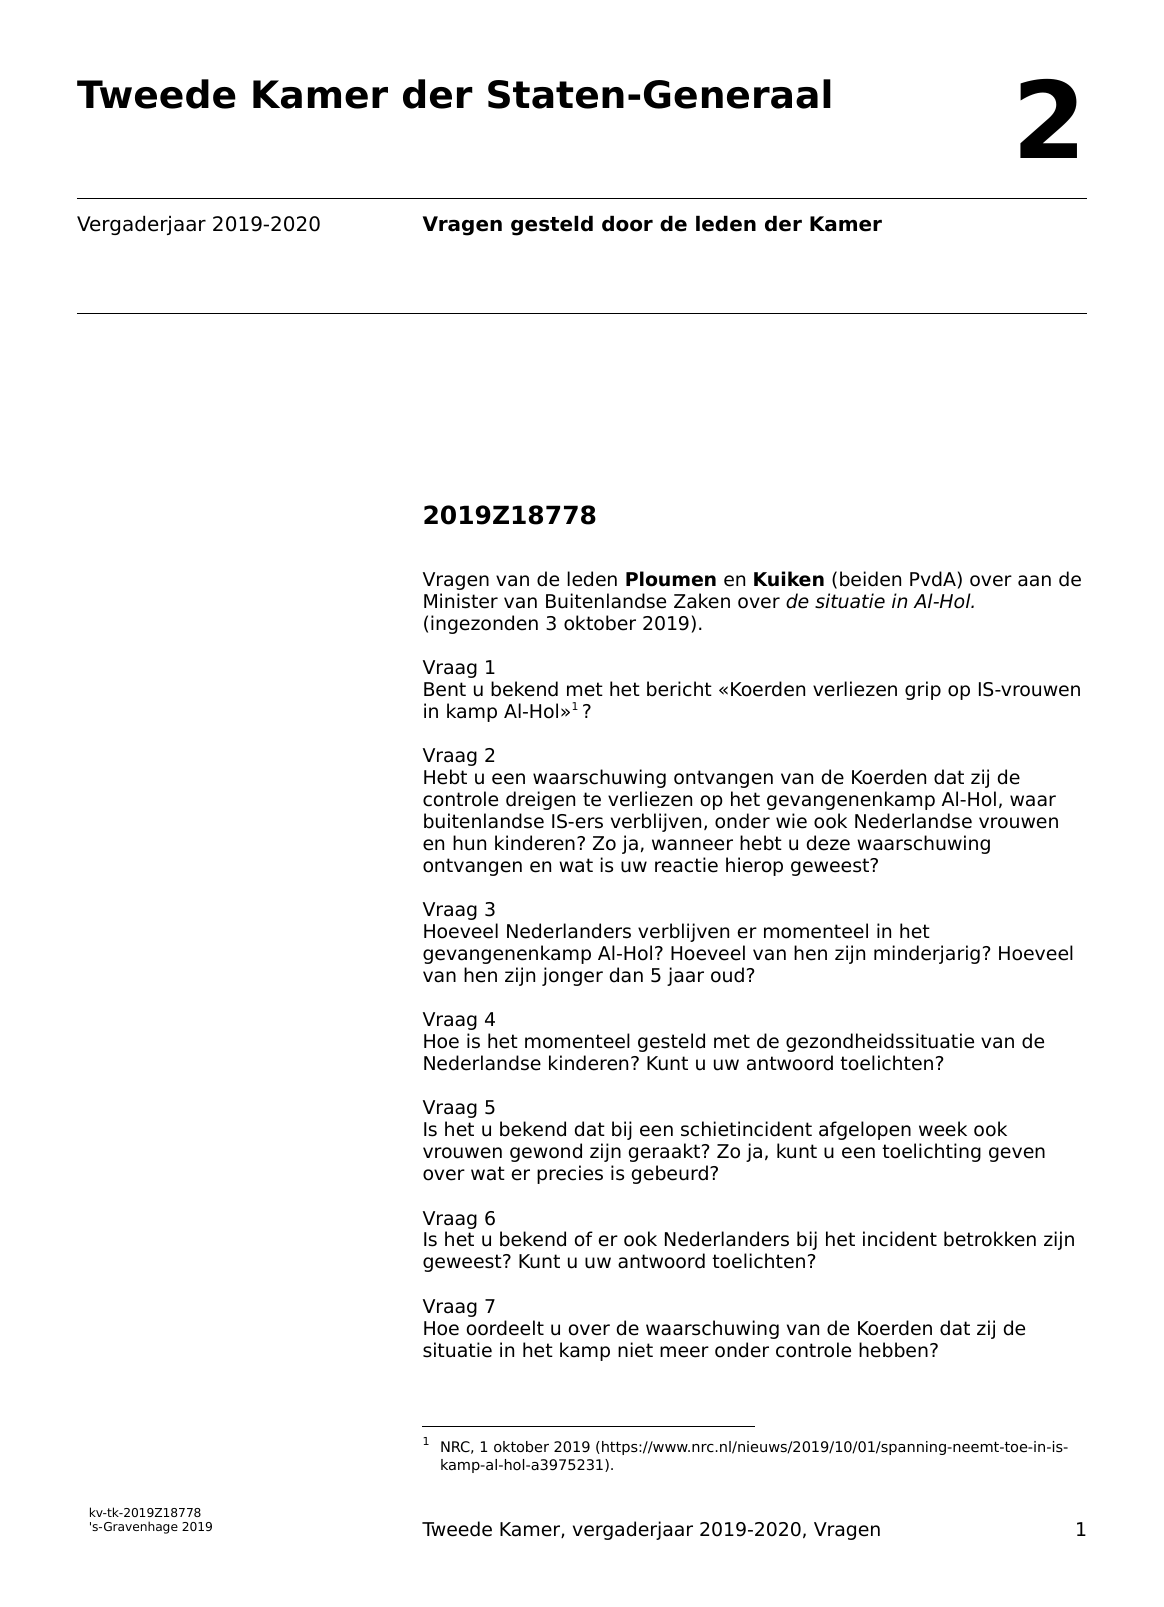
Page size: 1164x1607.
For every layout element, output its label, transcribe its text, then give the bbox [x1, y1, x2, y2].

text Vraag 3 [422, 899, 1087, 921]
text Hoeveel Nederlanders verblijven er momenteel in het gevangenenkamp Al-Hol? Hoeveel van hen zijn minderjarig? Hoeveel van hen zijn jonger dan 5 jaar oud? [422, 921, 1087, 987]
text Vraag 7 [422, 1296, 1087, 1317]
text Hoe oordeelt u over de waarschuwing van de Koerden dat zij de situatie in het kamp niet meer onder controle hebben? [422, 1317, 1087, 1361]
text Hebt u een waarschuwing ontvangen van de Koerden dat zij de controle dreigen te verliezen op het gevangenenkamp Al-Hol, waar buitenlandse IS-ers verblijven, onder wie ook Nederlandse vrouwen en hun kinderen? Zo ja, wanneer hebt u deze waarschuwing ontvangen en wat is uw reactie hierop geweest? [422, 767, 1087, 877]
table_header 2 [886, 59, 1087, 198]
table_header Tweede Kamer der Staten-Generaal [77, 59, 886, 198]
text Vraag 2 [422, 745, 1087, 767]
text 's-Gravenhage 2019 [88, 1520, 323, 1534]
text Is het u bekend of er ook Nederlanders bij het incident betrokken zijn geweest? Kunt u uw antwoord toelichten? [422, 1229, 1087, 1273]
text Bent u bekend met het bericht «Koerden verliezen grip op IS-vrouwen in kamp Al-Hol»? [422, 679, 1087, 723]
text Vraag 6 [422, 1207, 1087, 1229]
text Vraag 4 [422, 1009, 1087, 1031]
text Is het u bekend dat bij een schietincident afgelopen week ook vrouwen gewond zijn geraakt? Zo ja, kunt u een toelichting geven over wat er precies is gebeurd? [422, 1119, 1087, 1185]
text NRC, 1 oktober 2019 (https://www.nrc.nl/nieuws/2019/10/01/spanning-neemt-toe-in-is-kamp-al-hol-a3975231). [422, 1435, 1087, 1474]
text Hoe is het momenteel gesteld met de gezondheidssituatie van de Nederlandse kinderen? Kunt u uw antwoord toelichten? [422, 1031, 1087, 1075]
text Vragen van de leden Ploumen en Kuiken (beiden PvdA) over aan de Minister van Buitenlandse Zaken over de situatie in Al-Hol. (ingezonden 3 oktober 2019). [422, 569, 1087, 635]
table_cell Vergaderjaar 2019-2020 [77, 199, 422, 313]
text Vraag 5 [422, 1097, 1087, 1119]
text kv-tk-2019Z18778 [88, 1506, 323, 1520]
text 2019Z18778 [422, 501, 1087, 531]
table_cell Vragen gesteld door de leden der Kamer [422, 199, 1087, 313]
text Vraag 1 [422, 657, 1087, 679]
